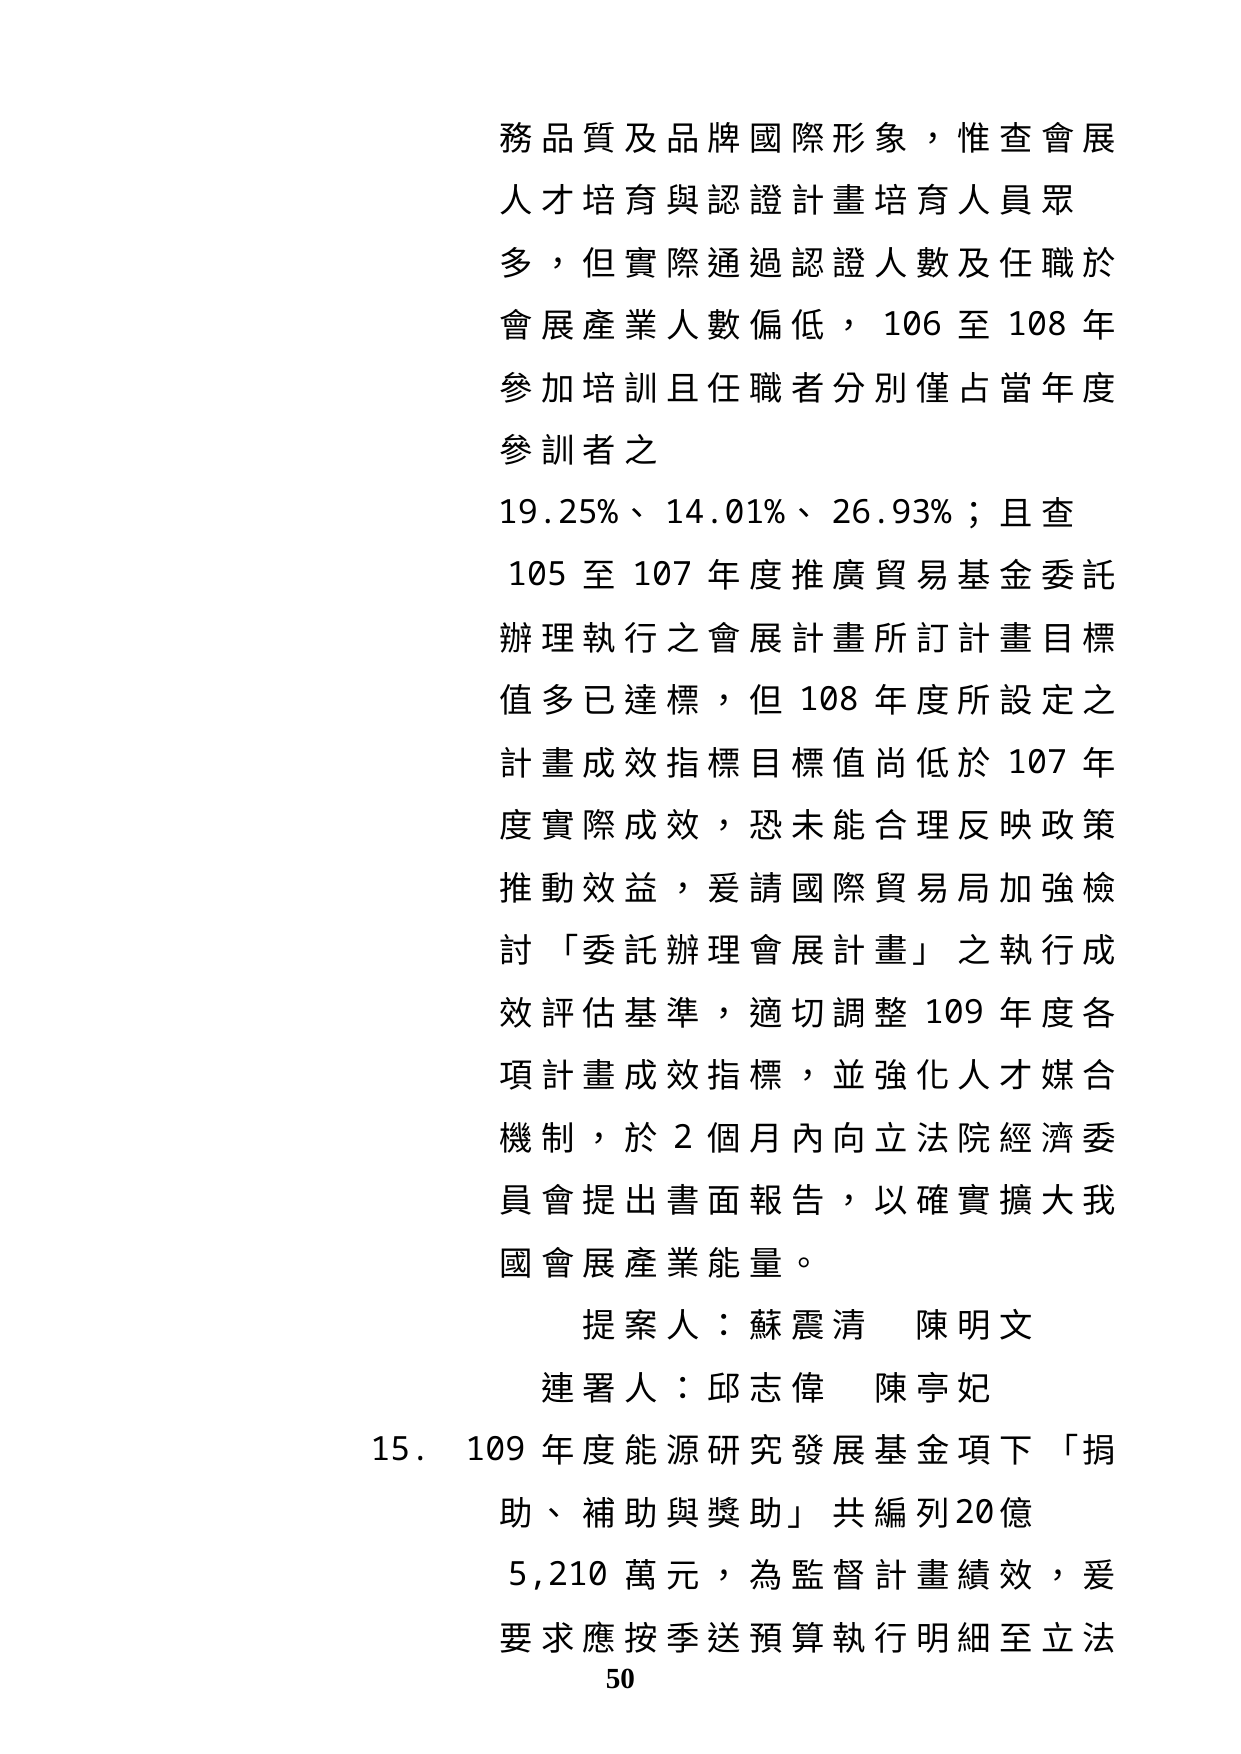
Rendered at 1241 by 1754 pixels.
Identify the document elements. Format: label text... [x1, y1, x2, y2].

list 務品質及品牌國際形象，惟查會展人才培育與認證計畫培育人員眾多，但實際通過認證人數及任職於會展產業人數偏低，106至108年參加培訓且任職者分別僅占當年度參訓者之19.25%、14.01%、26.93%；且查105至107年度推廣貿易基金委託辦理執行之會展計畫所訂計畫目標值多已達標，但108年度所設定之計畫成效指標目標值尚低於107年度實際成效，恐未能合理反映政策推動效益，爰請國際貿易局加強檢討「委託辦理會展計畫」之執行成效評估基準，適切調整109年度各項計畫成效指標，並強化人才媒合機制，於2個月內向立法院經濟委員會提出書面報告，以確實擴大我國會展產業能量。 [369, 94, 1120, 1281]
text 連署人：邱志偉 陳亭妃 [501, 1344, 1120, 1406]
text 提案人：蘇震清 陳明文 [276, 1281, 1120, 1344]
list 109年度能源研究發展基金項下「捐助、補助與獎助」共編列20億5,210萬元，為監督計畫績效，爰要求應按季送預算執行明細至立法 [369, 1406, 1120, 1656]
